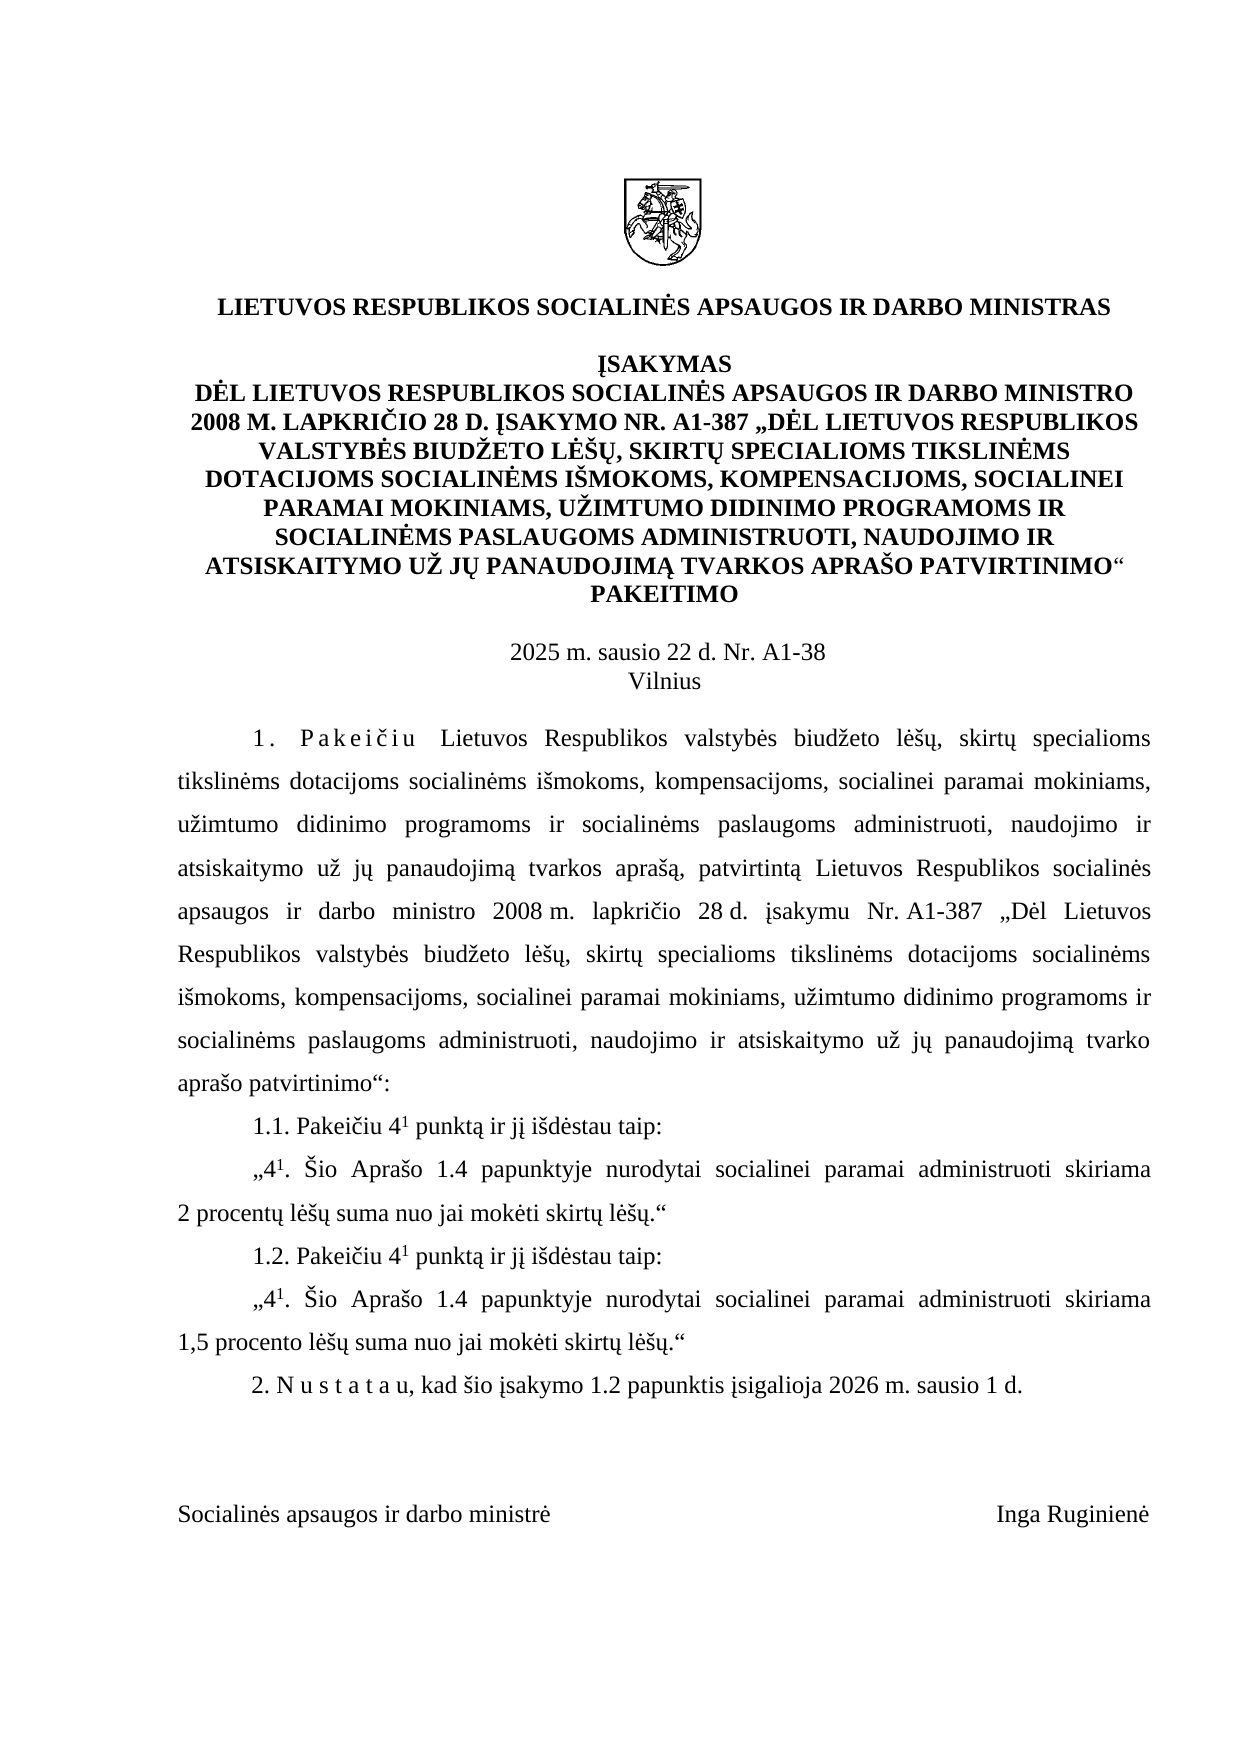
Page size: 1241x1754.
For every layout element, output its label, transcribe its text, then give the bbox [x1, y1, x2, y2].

text lietuvos respublikos socialinės apsaugos ir darbo ministras [177, 292, 1152, 321]
text 1. Pakeičiu Lietuvos Respublikos valstybės biudžeto lėšų, skirtų specialioms tikslinėms dotacijoms socialinėms išmokoms, kompensacijoms, socialinei paramai mokiniams, užimtumo didinimo programoms ir socialinėms paslaugoms administruoti, naudojimo ir atsiskaitymo už jų panaudojimą tvarkos aprašą, patvirtintą Lietuvos Respublikos socialinės apsaugos ir darbo ministro 2008 m. lapkričio 28 d. įsakymu Nr. A1-387 „Dėl Lietuvos Respublikos valstybės biudžeto lėšų, skirtų specialioms tikslinėms dotacijoms socialinėms išmokoms, kompensacijoms, socialinei paramai mokiniams, užimtumo didinimo programoms ir socialinėms paslaugoms administruoti, naudojimo ir atsiskaitymo už jų panaudojimą tvarko aprašo patvirtinimo“: [177, 723, 1152, 1097]
text „41. Šio Aprašo 1.4 papunktyje nurodytai socialinei paramai administruoti skiriama 2 procentų lėšų suma nuo jai mokėti skirtų lėšų.“ [177, 1154, 1152, 1226]
text 2025 m. sausio 22 d. Nr. A1-38 [177, 637, 1152, 666]
text 1.2. Pakeičiu 41 punktą ir jį išdėstau taip: [252, 1241, 1152, 1269]
text Vilnius [177, 666, 1152, 694]
text Dėl LIETUVOS RESPUBLIKOS SOCIALINĖS APSAUGOS IR DARBO MINISTRO 2008 M. LAPKRIČIO 28 D. ĮSAKYMO NR. A1-387 „Dėl LIETUVOS RESPUBLIKOS VALSTYBĖS BIUDŽETO LĖŠŲ, SKIRTŲ SPECIALIOMS TIKSLINĖMS DOTACIJOMS SOCIALINĖMS IŠMOKOMS, KOMPENSACIJOMS, SOCIALINEI PARAMAI MOKINIAMS, UŽIMTUMO DIDINIMO PROGRAMOMS IR SOCIALINĖMS PASLAUGOMS ADMINISTRUOTI, NAUDOJIMO IR ATSISKAITYMO UŽ JŲ PANAUDOJIMĄ TVARKOS APRAŠO PATVIRTINIMO“ [177, 378, 1152, 579]
text ĮSAKYMAS [177, 349, 1152, 378]
text pakeitimo [177, 579, 1152, 608]
text 2. N u s t a t a u, kad šio įsakymo 1.2 papunktis įsigalioja 2026 m. sausio 1 d. [177, 1370, 1152, 1399]
text „41. Šio Aprašo 1.4 papunktyje nurodytai socialinei paramai administruoti skiriama 1,5 procento lėšų suma nuo jai mokėti skirtų lėšų.“ [177, 1284, 1152, 1356]
text 1.1. Pakeičiu 41 punktą ir jį išdėstau taip: [252, 1111, 1152, 1140]
text Socialinės apsaugos ir darbo ministrė Inga Ruginienė [177, 1499, 1152, 1528]
